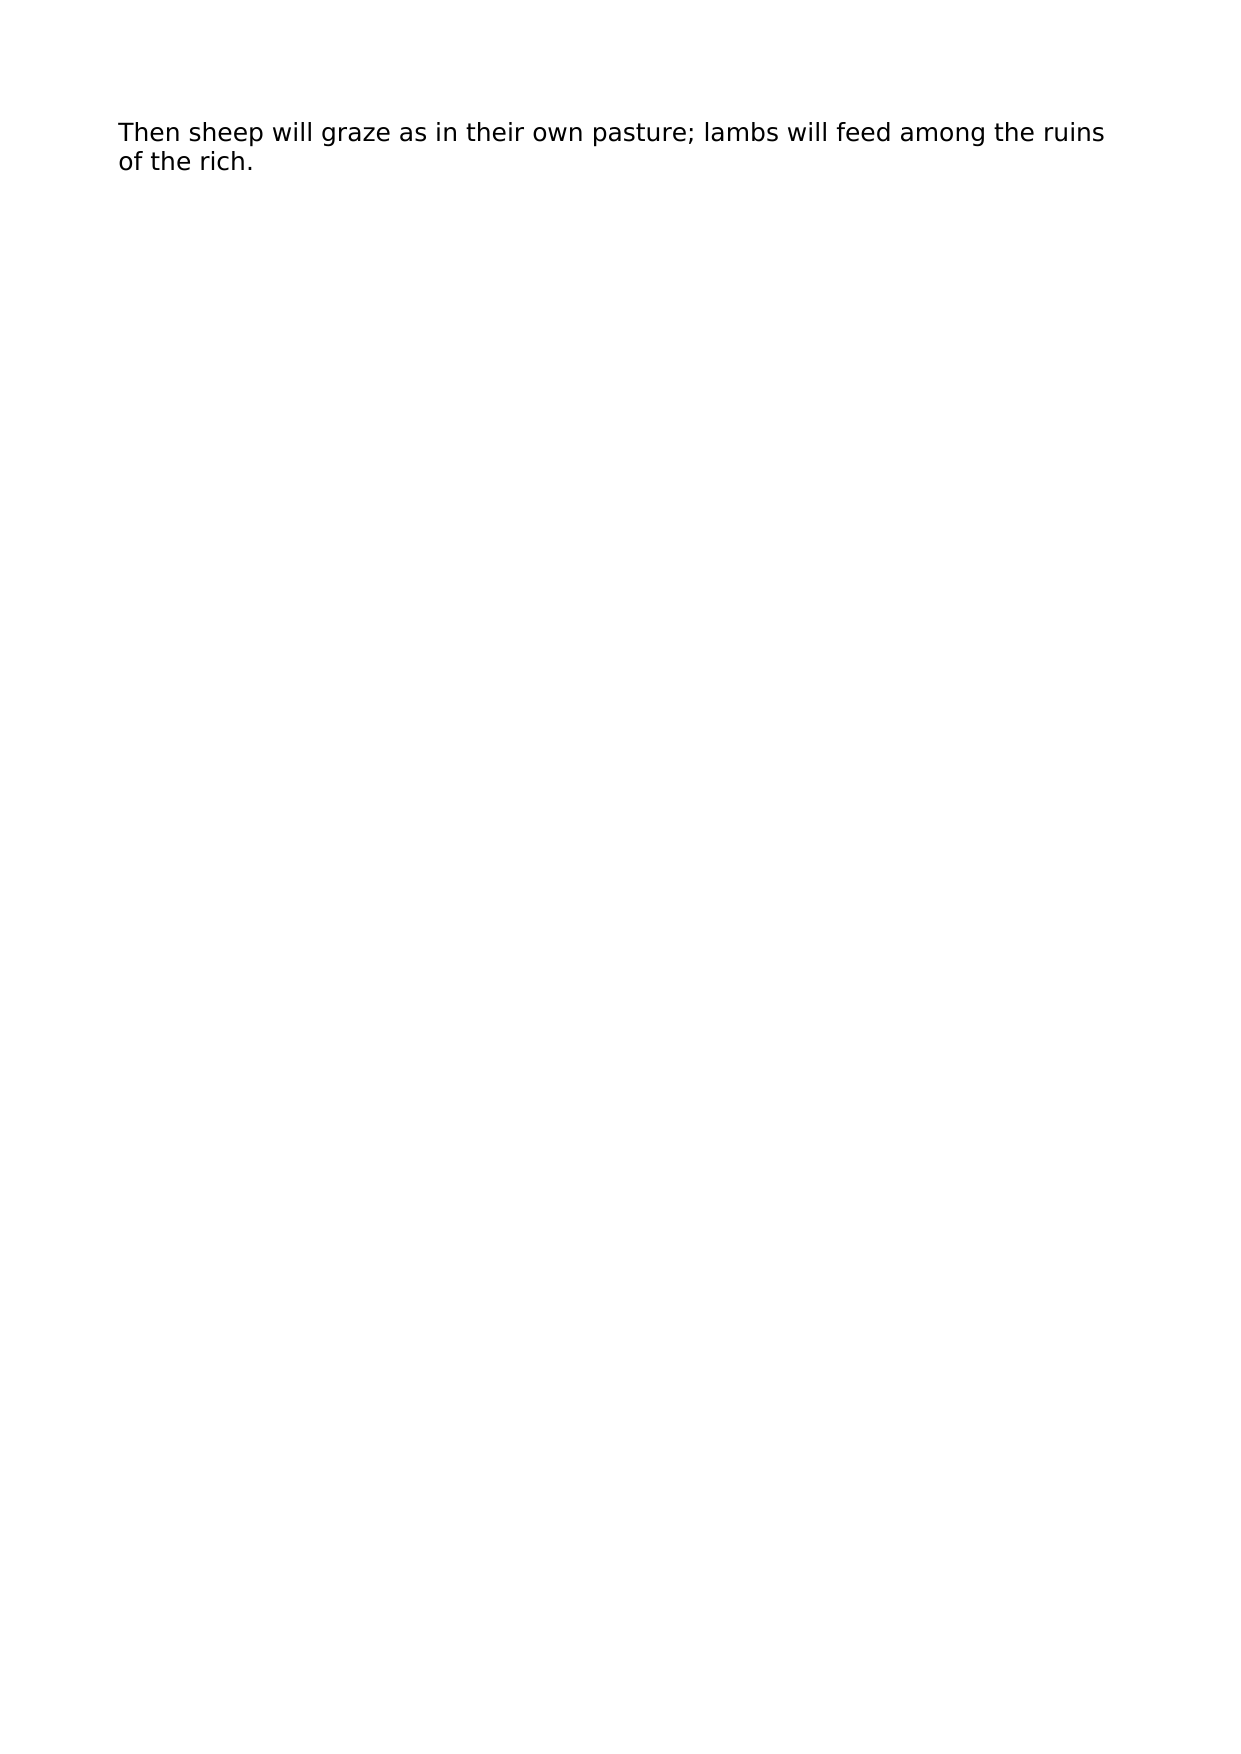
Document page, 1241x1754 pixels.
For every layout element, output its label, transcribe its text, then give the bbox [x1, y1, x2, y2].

text Then sheep will graze as in their own pasture; lambs will feed among the ruins of the rich. [118, 118, 1122, 176]
